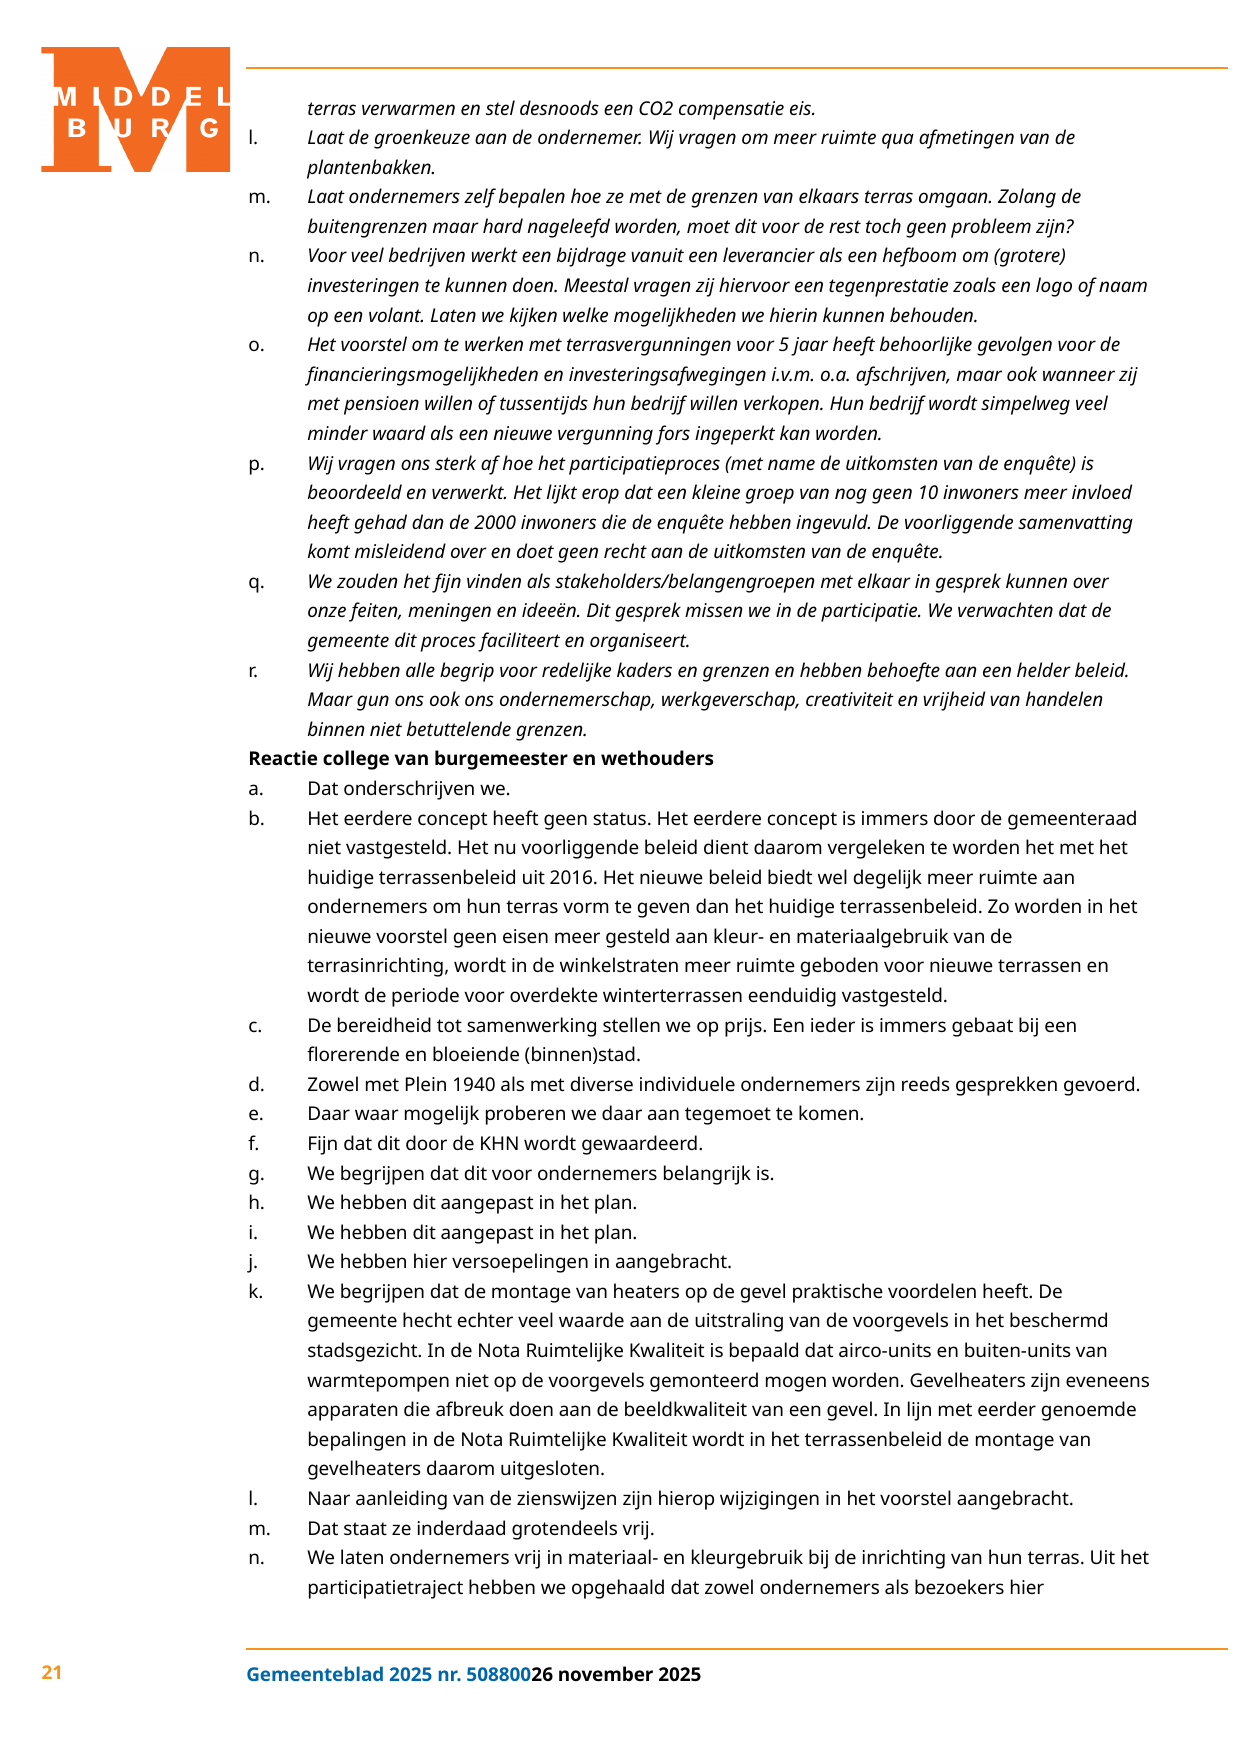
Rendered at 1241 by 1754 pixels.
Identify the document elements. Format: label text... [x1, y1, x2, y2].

list We begrijpen dat de montage van heaters op de gevel praktische voordelen heeft. De gemeente hecht echter veel waarde aan de uitstraling van de voorgevels in het beschermd stadsgezicht. In de Nota Ruimtelijke Kwaliteit is bepaald dat airco-units en buiten-units van warmtepompen niet op de voorgevels gemonteerd mogen worden. Gevelheaters zijn eveneens apparaten die afbreuk doen aan de beeldkwaliteit van een gevel. In lijn met eerder genoemde bepalingen in de Nota Ruimtelijke Kwaliteit wordt in het terrassenbeleid de montage van gevelheaters daarom uitgesloten. [248, 1278, 1152, 1481]
list terras verwarmen en stel desnoods een CO2 compensatie eis. [248, 95, 1152, 121]
text Reactie college van burgemeester en wethouders [248, 746, 1152, 771]
list Dat staat ze inderdaad grotendeels vrij. [248, 1515, 1152, 1541]
list We hebben dit aangepast in het plan. [248, 1219, 1152, 1245]
list We hebben dit aangepast in het plan. [248, 1189, 1152, 1215]
list Wij vragen ons sterk af hoe het participatieproces (met name de uitkomsten van de enquête) is beoordeeld en verwerkt. Het lijkt erop dat een kleine groep van nog geen 10 inwoners meer invloed heeft gehad dan de 2000 inwoners die de enquête hebben ingevuld. De voorliggende samenvatting komt misleidend over en doet geen recht aan de uitkomsten van de enquête. [248, 450, 1152, 564]
list We begrijpen dat dit voor ondernemers belangrijk is. [248, 1160, 1152, 1186]
list We zouden het fijn vinden als stakeholders/belangengroepen met elkaar in gesprek kunnen over onze feiten, meningen en ideeën. Dit gesprek missen we in de participatie. We verwachten dat de gemeente dit proces faciliteert en organiseert. [248, 568, 1152, 653]
list Daar waar mogelijk proberen we daar aan tegemoet te komen. [248, 1101, 1152, 1126]
list Het voorstel om te werken met terrasvergunningen voor 5 jaar heeft behoorlijke gevolgen voor de financieringsmogelijkheden en investeringsafwegingen i.v.m. o.a. afschrijven, maar ook wanneer zij met pensioen willen of tussentijds hun bedrijf willen verkopen. Hun bedrijf wordt simpelweg veel minder waard als een nieuwe vergunning fors ingeperkt kan worden. [248, 331, 1152, 446]
list Fijn dat dit door de KHN wordt gewaardeerd. [248, 1130, 1152, 1156]
list We hebben hier versoepelingen in aangebracht. [248, 1248, 1152, 1274]
list We laten ondernemers vrij in materiaal- en kleurgebruik bij de inrichting van hun terras. Uit het participatietraject hebben we opgehaald dat zowel ondernemers als bezoekers hier [248, 1544, 1152, 1600]
list Dat onderschrijven we. [248, 775, 1152, 801]
picture [41, 47, 231, 172]
list Laat ondernemers zelf bepalen hoe ze met de grenzen van elkaars terras omgaan. Zolang de buitengrenzen maar hard nageleefd worden, moet dit voor de rest toch geen probleem zijn? [248, 183, 1152, 239]
list De bereidheid tot samenwerking stellen we op prijs. Een ieder is immers gebaat bij een florerende en bloeiende (binnen)stad. [248, 1012, 1152, 1067]
list Voor veel bedrijven werkt een bijdrage vanuit een leverancier als een hefboom om (grotere) investeringen te kunnen doen. Meestal vragen zij hiervoor een tegenprestatie zoals een logo of naam op een volant. Laten we kijken welke mogelijkheden we hierin kunnen behouden. [248, 243, 1152, 328]
list Naar aanleiding van de zienswijzen zijn hierop wijzigingen in het voorstel aangebracht. [248, 1485, 1152, 1511]
list Wij hebben alle begrip voor redelijke kaders en grenzen en hebben behoefte aan een helder beleid. Maar gun ons ook ons ondernemerschap, werkgeverschap, creativiteit en vrijheid van handelen binnen niet betuttelende grenzen. [248, 657, 1152, 742]
list Laat de groenkeuze aan de ondernemer. Wij vragen om meer ruimte qua afmetingen van de plantenbakken. [248, 124, 1152, 180]
list Het eerdere concept heeft geen status. Het eerdere concept is immers door de gemeenteraad niet vastgesteld. Het nu voorliggende beleid dient daarom vergeleken te worden het met het huidige terrassenbeleid uit 2016. Het nieuwe beleid biedt wel degelijk meer ruimte aan ondernemers om hun terras vorm te geven dan het huidige terrassenbeleid. Zo worden in het nieuwe voorstel geen eisen meer gesteld aan kleur- en materiaalgebruik van de terrasinrichting, wordt in de winkelstraten meer ruimte geboden voor nieuwe terrassen en wordt de periode voor overdekte winterterrassen eenduidig vastgesteld. [248, 805, 1152, 1008]
list Zowel met Plein 1940 als met diverse individuele ondernemers zijn reeds gesprekken gevoerd. [248, 1071, 1152, 1097]
